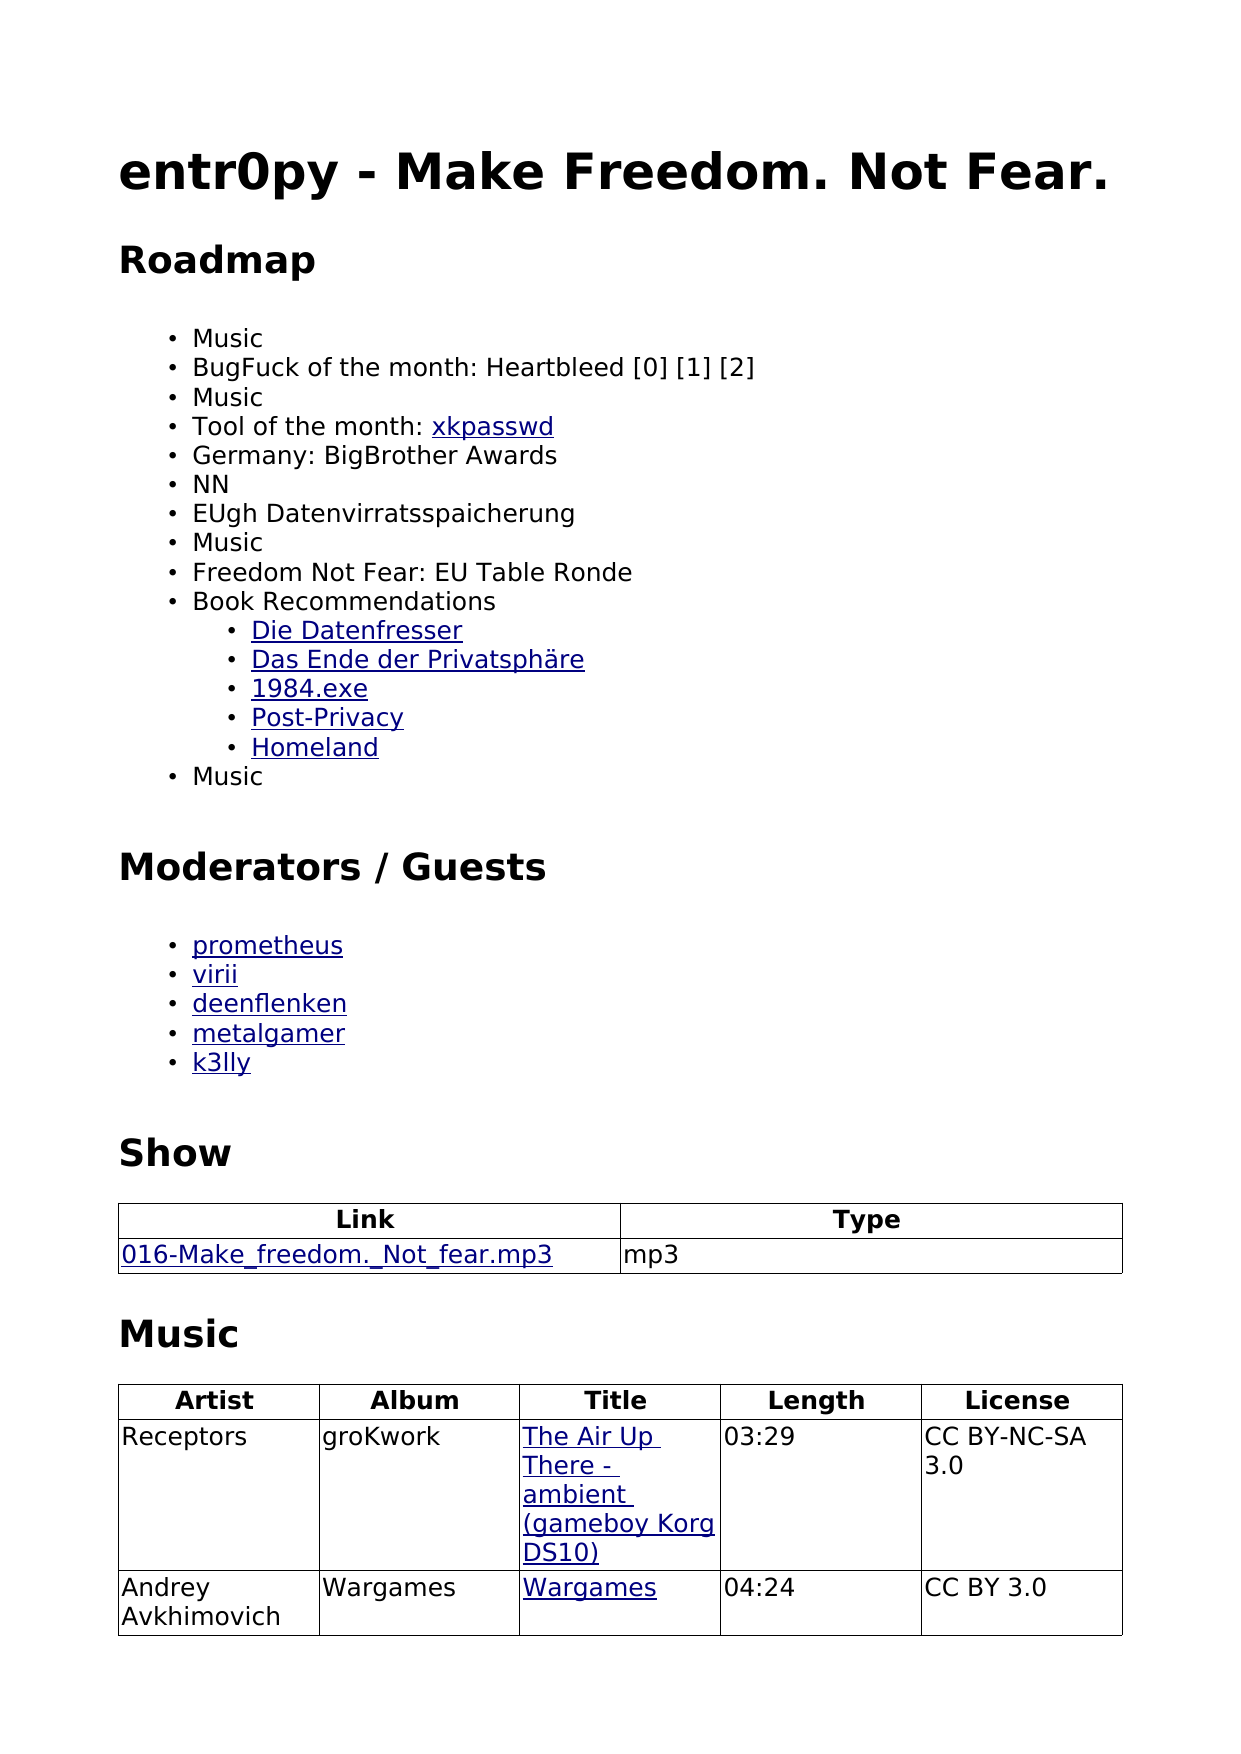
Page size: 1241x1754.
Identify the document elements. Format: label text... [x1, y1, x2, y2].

list Das Ende der Privatsphäre [236, 645, 1122, 674]
list prometheus [177, 931, 1122, 960]
list Music [177, 383, 1122, 412]
table_header Artist [119, 1385, 319, 1419]
subtitle entr0py - Make Freedom. Not Fear. [118, 143, 1122, 201]
table_header Album [320, 1385, 519, 1419]
list EUgh Datenvirratsspaicherung [177, 499, 1122, 529]
list NN [177, 470, 1122, 499]
list Music [177, 762, 1122, 791]
table_cell mp3 [621, 1239, 1122, 1273]
list metalgamer [177, 1019, 1122, 1048]
list Book Recommendations [177, 587, 1122, 616]
table_cell 016-Make_freedom._Not_fear.mp3 [119, 1239, 620, 1273]
table_header Type [621, 1204, 1122, 1238]
list Die Datenfresser [236, 616, 1122, 645]
table_cell Wargames [320, 1571, 519, 1635]
list Homeland [236, 733, 1122, 762]
list virii [177, 960, 1122, 989]
list deenflenken [177, 989, 1122, 1019]
subtitle Music [118, 1313, 1122, 1356]
subtitle Moderators / Guests [118, 846, 1122, 889]
table_cell CC BY-NC-SA 3.0 [922, 1420, 1122, 1570]
list Music [177, 529, 1122, 558]
table_header Length [721, 1385, 921, 1419]
list Tool of the month: xkpasswd [177, 412, 1122, 441]
table_cell groKwork [320, 1420, 519, 1570]
subtitle Show [118, 1132, 1122, 1175]
list Music [177, 324, 1122, 354]
table_cell 03:29 [721, 1420, 921, 1570]
list Post-Privacy [236, 704, 1122, 733]
table_cell 04:24 [721, 1571, 921, 1635]
table_header Title [520, 1385, 720, 1419]
table_cell Receptors [119, 1420, 319, 1570]
table_header License [922, 1385, 1122, 1419]
list Germany: BigBrother Awards [177, 441, 1122, 470]
subtitle Roadmap [118, 239, 1122, 282]
list BugFuck of the month: Heartbleed [0] [1] [2] [177, 354, 1122, 383]
table_cell The Air Up There - ambient (gameboy Korg DS10) [520, 1420, 720, 1570]
table_cell CC BY 3.0 [922, 1571, 1122, 1635]
table_header Link [119, 1204, 620, 1238]
table_cell Wargames [520, 1571, 720, 1635]
list 1984.exe [236, 674, 1122, 704]
table_cell Andrey Avkhimovich [119, 1571, 319, 1635]
list Freedom Not Fear: EU Table Ronde [177, 558, 1122, 587]
list k3lly [177, 1048, 1122, 1077]
